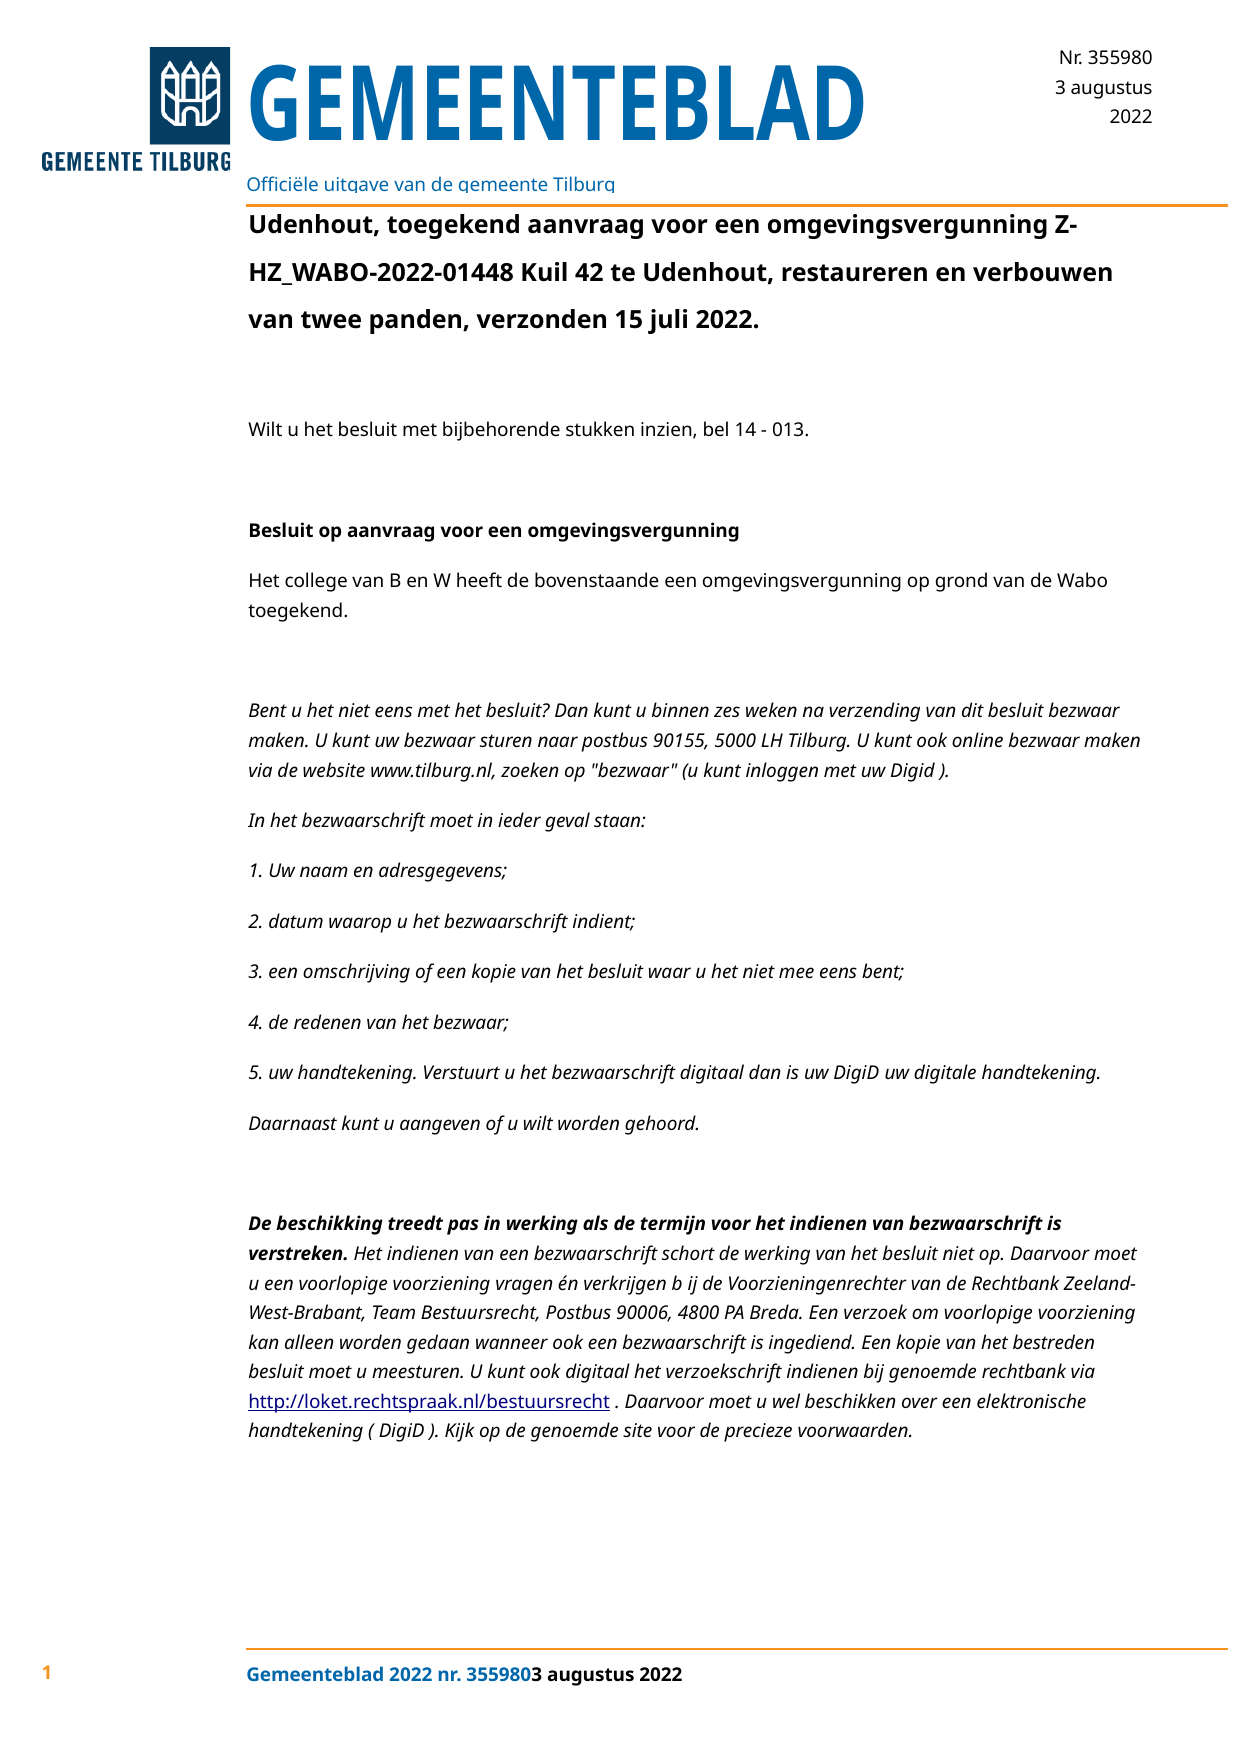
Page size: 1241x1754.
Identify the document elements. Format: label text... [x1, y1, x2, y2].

text Bent u het niet eens met het besluit? Dan kunt u binnen zes weken na verzending van dit besluit bezwaar maken. U kunt uw bezwaar sturen naar postbus 90155, 5000 LH Tilburg. U kunt ook online bezwaar maken via de website www.tilburg.nl, zoeken op "bezwaar" (u kunt inloggen met uw Digid ). [248, 698, 1152, 782]
text 3. een omschrijving of een kopie van het besluit waar u het niet mee eens bent; [248, 958, 1152, 984]
text Besluit op aanvraag voor een omgevingsvergunning [248, 517, 1152, 542]
text 1. Uw naam en adresgegevens; [248, 858, 1152, 883]
text Het college van B en W heeft de bovenstaande een omgevingsvergunning op grond van de Wabo toegekend. [248, 567, 1152, 622]
text In het bezwaarschrift moet in ieder geval staan: [248, 807, 1152, 833]
text Wilt u het besluit met bijbehorende stukken inzien, bel 14 - 013. [248, 416, 1152, 442]
text Udenhout, toegekend aanvraag voor een omgevingsvergunning Z-HZ_WABO-2022-01448 Kuil 42 te Udenhout, restaureren en verbouwen van twee panden, verzonden 15 juli 2022. [248, 207, 1152, 336]
text 5. uw handtekening. Verstuurt u het bezwaarschrift digitaal dan is uw DigiD uw digitale handtekening. [248, 1059, 1152, 1085]
picture [41, 47, 231, 172]
text Daarnaast kunt u aangeven of u wilt worden gehoord. [248, 1110, 1152, 1135]
text 4. de redenen van het bezwaar; [248, 1009, 1152, 1034]
text De beschikking treedt pas in werking als de termijn voor het indienen van bezwaarschrift is verstreken. Het indienen van een bezwaarschrift schort de werking van het besluit niet op. Daarvoor moet u een voorlopige voorziening vragen én verkrijgen b ij de Voorzieningenrechter van de Rechtbank Zeeland-West-Brabant, Team Bestuursrecht, Postbus 90006, 4800 PA Breda. Een verzoek om voorlopige voorziening kan alleen worden gedaan wanneer ook een bezwaarschrift is ingediend. Een kopie van het bestreden besluit moet u meesturen. U kunt ook digitaal het verzoekschrift indienen bij genoemde rechtbank via http://loket.rechtspraak.nl/bestuursrecht . Daarvoor moet u wel beschikken over een elektronische handtekening ( DigiD ). Kijk op de genoemde site voor de precieze voorwaarden. [248, 1211, 1152, 1443]
text 2. datum waarop u het bezwaarschrift indient; [248, 908, 1152, 934]
